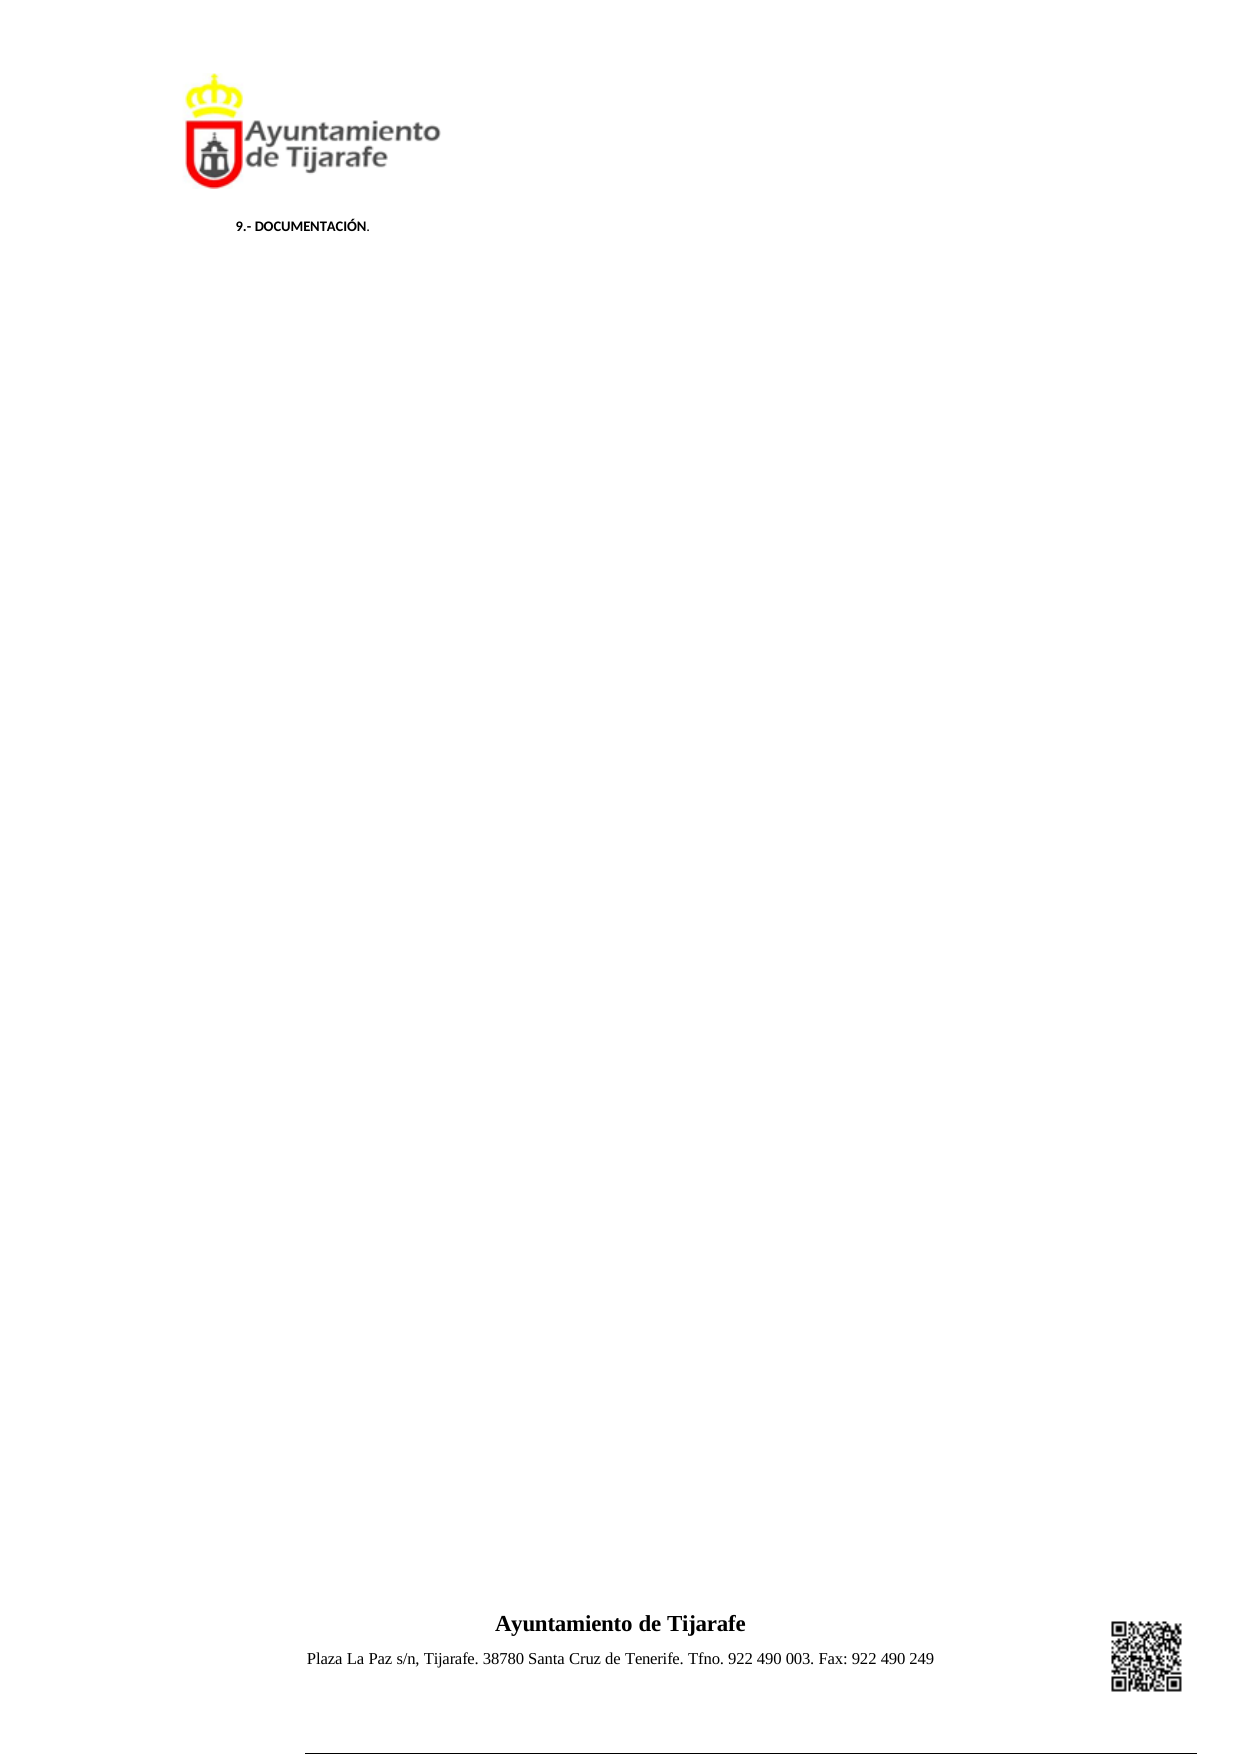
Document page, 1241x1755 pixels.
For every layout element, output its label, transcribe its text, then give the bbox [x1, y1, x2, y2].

subtitle 9.- DOCUMENTACIÓN. [235, 217, 1195, 235]
